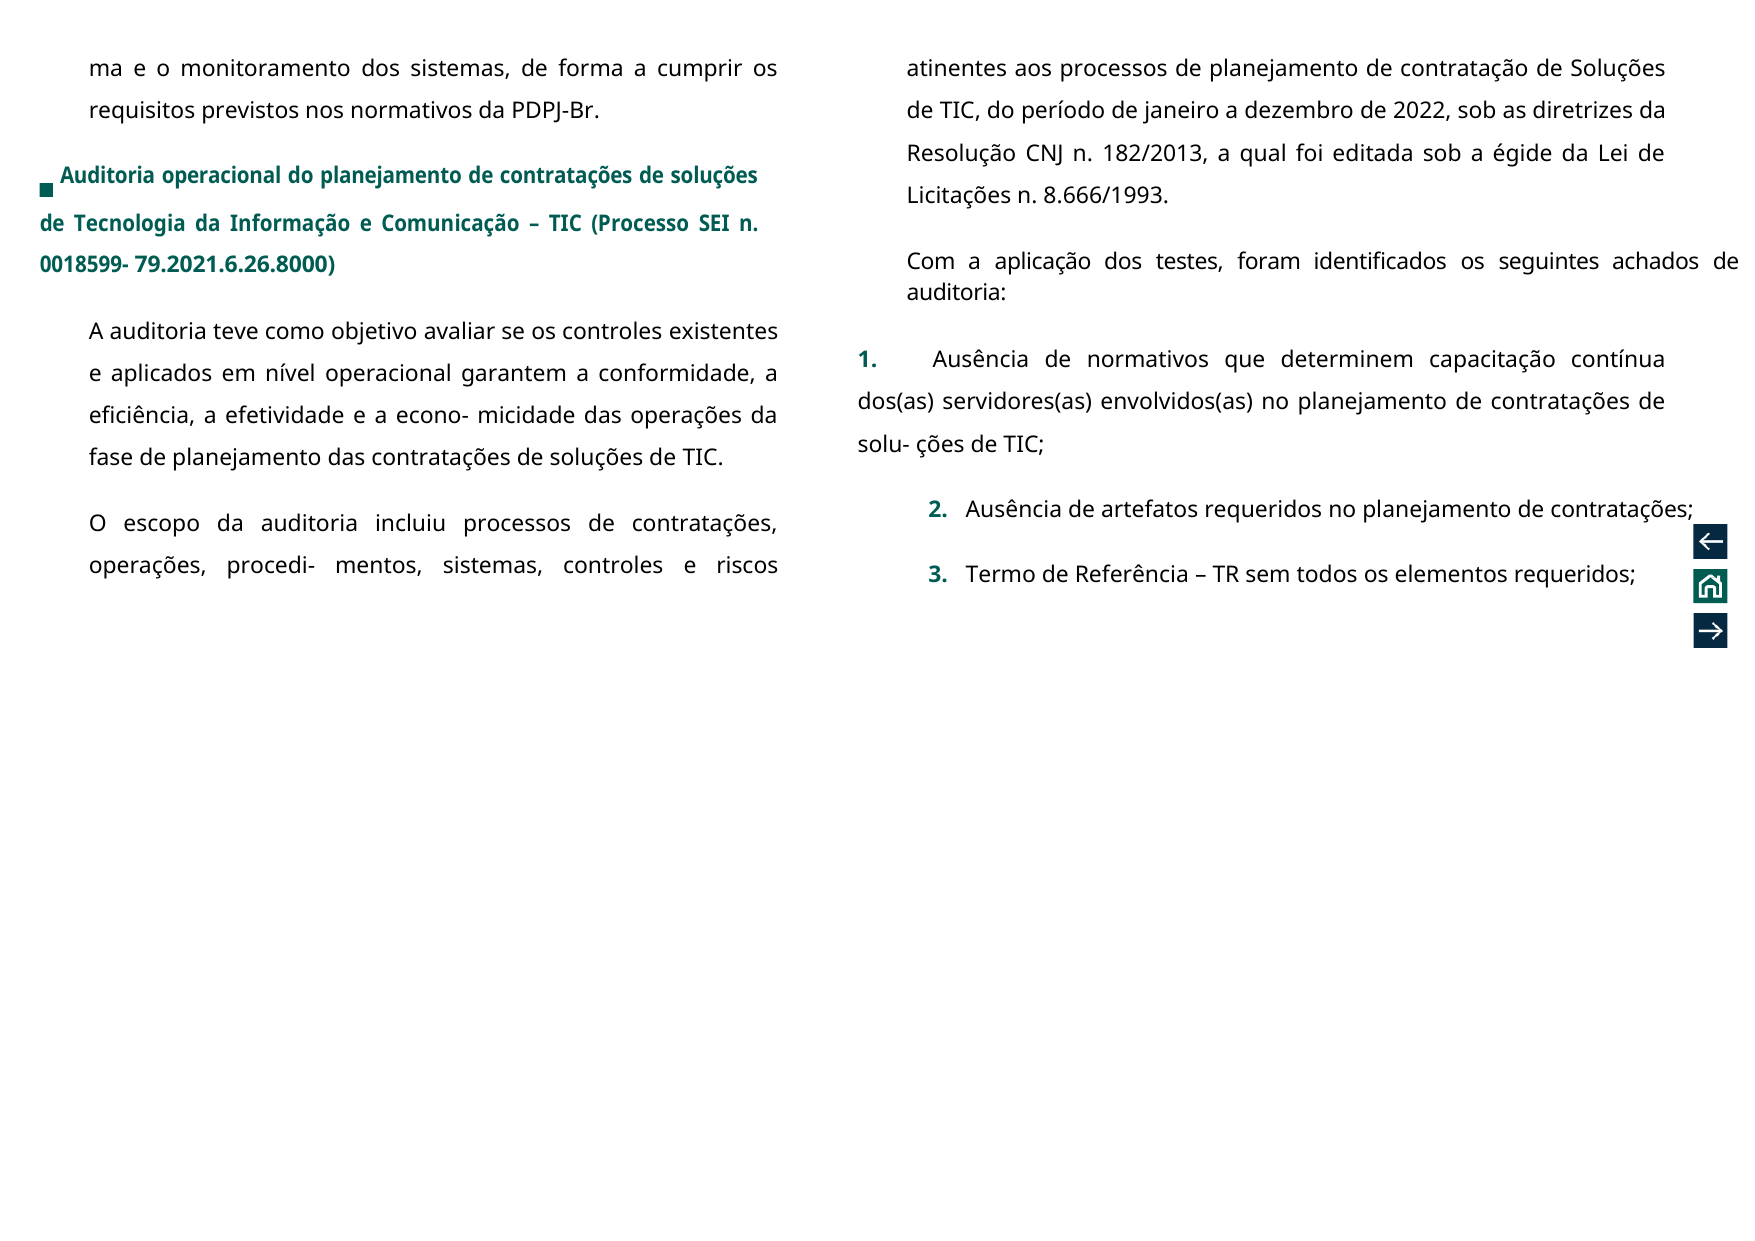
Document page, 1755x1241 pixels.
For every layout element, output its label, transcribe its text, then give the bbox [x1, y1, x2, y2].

list Ausência de artefatos requeridos no planejamento de contratações; [928, 493, 1739, 524]
text O escopo da auditoria incluiu processos de contratações, operações, procedi- mentos, sistemas, controles e riscos [88, 507, 778, 581]
picture [1693, 524, 1728, 559]
picture [1693, 613, 1728, 648]
text ma e o monitoramento dos sistemas, de forma a cumprir os requisitos previstos nos normativos da PDPJ-Br. [88, 52, 778, 126]
text A auditoria teve como objetivo avaliar se os controles existentes e aplicados em nível operacional garantem a conformidade, a eficiência, a efetividade e a econo- micidade das operações da fase de planejamento das contratações de soluções de TIC. [88, 314, 778, 472]
subtitle Auditoria operacional do planejamento de contratações de soluções de Tecnologia da Informação e Comunicação – TIC (Processo SEI n. 0018599- 79.2021.6.26.8000) [39, 159, 759, 279]
picture [39, 183, 53, 197]
list Ausência de normativos que determinem capacitação contínua dos(as) servidores(as) envolvidos(as) no planejamento de contratações de solu- ções de TIC; [857, 343, 1666, 459]
text Com a aplicação dos testes, foram identificados os seguintes achados de auditoria: [906, 244, 1739, 307]
text atinentes aos processos de planejamento de contratação de Soluções de TIC, do período de janeiro a dezembro de 2022, sob as diretrizes da Resolução CNJ n. 182/2013, a qual foi editada sob a égide da Lei de Licitações n. 8.666/1993. [906, 52, 1666, 210]
list Termo de Referência – TR sem todos os elementos requeridos; [928, 558, 1739, 589]
